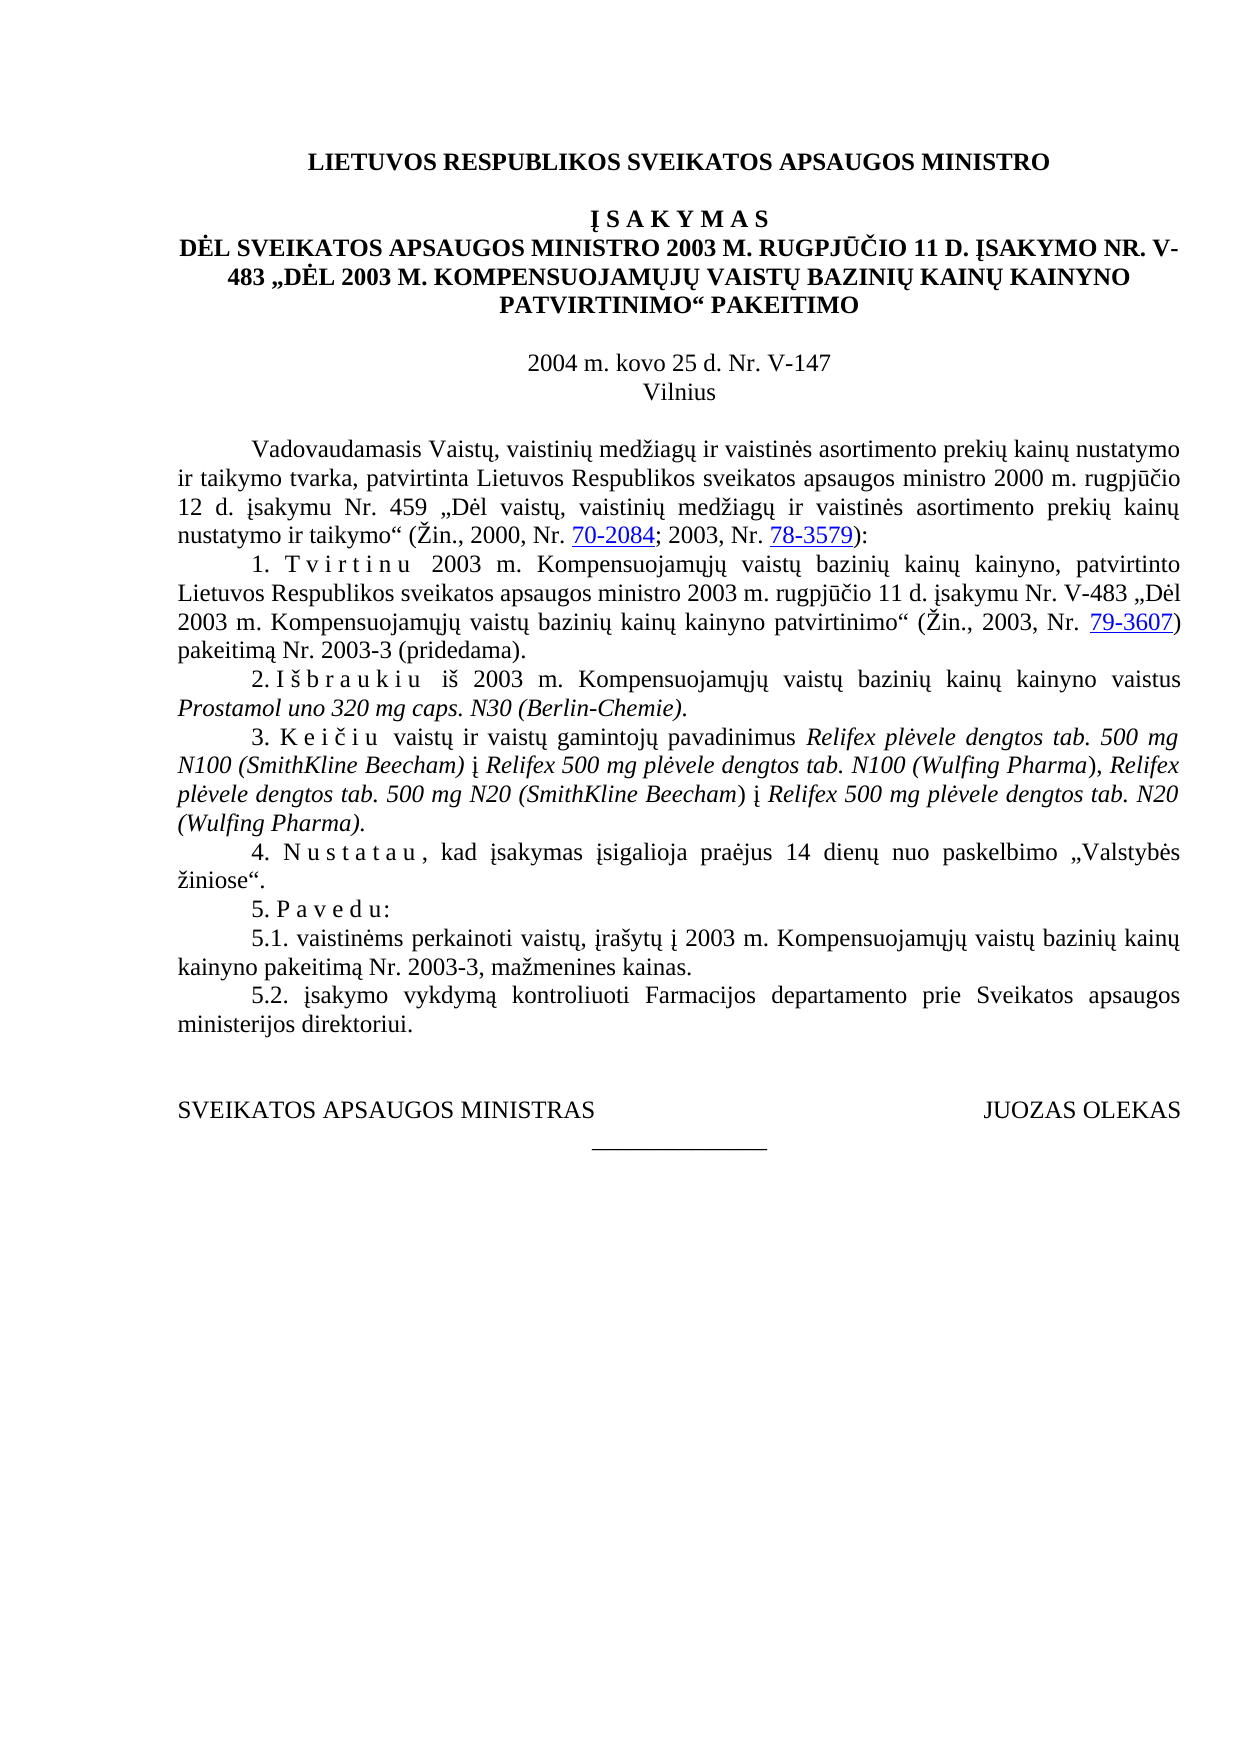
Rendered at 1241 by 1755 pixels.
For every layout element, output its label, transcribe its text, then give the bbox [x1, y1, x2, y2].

text 2004 m. kovo 25 d. Nr. V-147 [177, 348, 1181, 377]
text 5.2. įsakymo vykdymą kontroliuoti Farmacijos departamento prie Sveikatos apsaugos ministerijos direktoriui. [177, 981, 1181, 1038]
text SVEIKATOS APSAUGOS MINISTRAS JUOZAS OLEKAS [177, 1096, 1181, 1124]
text ______________ [177, 1124, 1181, 1153]
text 4. Nustatau, kad įsakymas įsigalioja praėjus 14 dienų nuo paskelbimo „Valstybės žiniose“. [177, 837, 1181, 894]
text Vilnius [177, 377, 1181, 406]
text 1. Tvirtinu 2003 m. Kompensuojamųjų vaistų bazinių kainų kainyno, patvirtinto Lietuvos Respublikos sveikatos apsaugos ministro 2003 m. rugpjūčio 11 d. įsakymu Nr. V-483 „Dėl 2003 m. Kompensuojamųjų vaistų bazinių kainų kainyno patvirtinimo“ (Žin., 2003, Nr. 79-3607) pakeitimą Nr. 2003-3 (pridedama). [177, 549, 1181, 664]
text 5. Pavedu: [177, 894, 1181, 923]
text 2.Išbraukiu iš 2003 m. Kompensuojamųjų vaistų bazinių kainų kainyno vaistus Prostamol uno 320 mg caps. N30 (Berlin-Chemie). [177, 664, 1181, 722]
text LIETUVOS RESPUBLIKOS SVEIKATOS APSAUGOS MINISTRO [177, 147, 1181, 176]
text 3. Keičiu vaistų ir vaistų gamintojų pavadinimus Relifex plėvele dengtos tab. 500 mg N100 (SmithKline Beecham) į Relifex 500 mg plėvele dengtos tab. N100 (Wulfing Pharma), Relifex plėvele dengtos tab. 500 mg N20 (SmithKline Beecham) į Relifex 500 mg plėvele dengtos tab. N20 (Wulfing Pharma). [177, 722, 1181, 837]
text 5.1. vaistinėms perkainoti vaistų, įrašytų į 2003 m. Kompensuojamųjų vaistų bazinių kainų kainyno pakeitimą Nr. 2003-3, mažmenines kainas. [177, 923, 1181, 981]
text DĖL SVEIKATOS APSAUGOS MINISTRO 2003 M. RUGPJŪČIO 11 D. ĮSAKYMO NR. V-483 „DĖL 2003 M. KOMPENSUOJAMŲJŲ VAISTŲ BAZINIŲ KAINŲ KAINYNO PATVIRTINIMO“ PAKEITIMO [177, 233, 1181, 319]
text Vadovaudamasis Vaistų, vaistinių medžiagų ir vaistinės asortimento prekių kainų nustatymo ir taikymo tvarka, patvirtinta Lietuvos Respublikos sveikatos apsaugos ministro 2000 m. rugpjūčio 12 d. įsakymu Nr. 459 „Dėl vaistų, vaistinių medžiagų ir vaistinės asortimento prekių kainų nustatymo ir taikymo“ (Žin., 2000, Nr. 70-2084; 2003, Nr. 78-3579): [177, 434, 1181, 549]
text Į S A K Y M A S [177, 204, 1181, 233]
